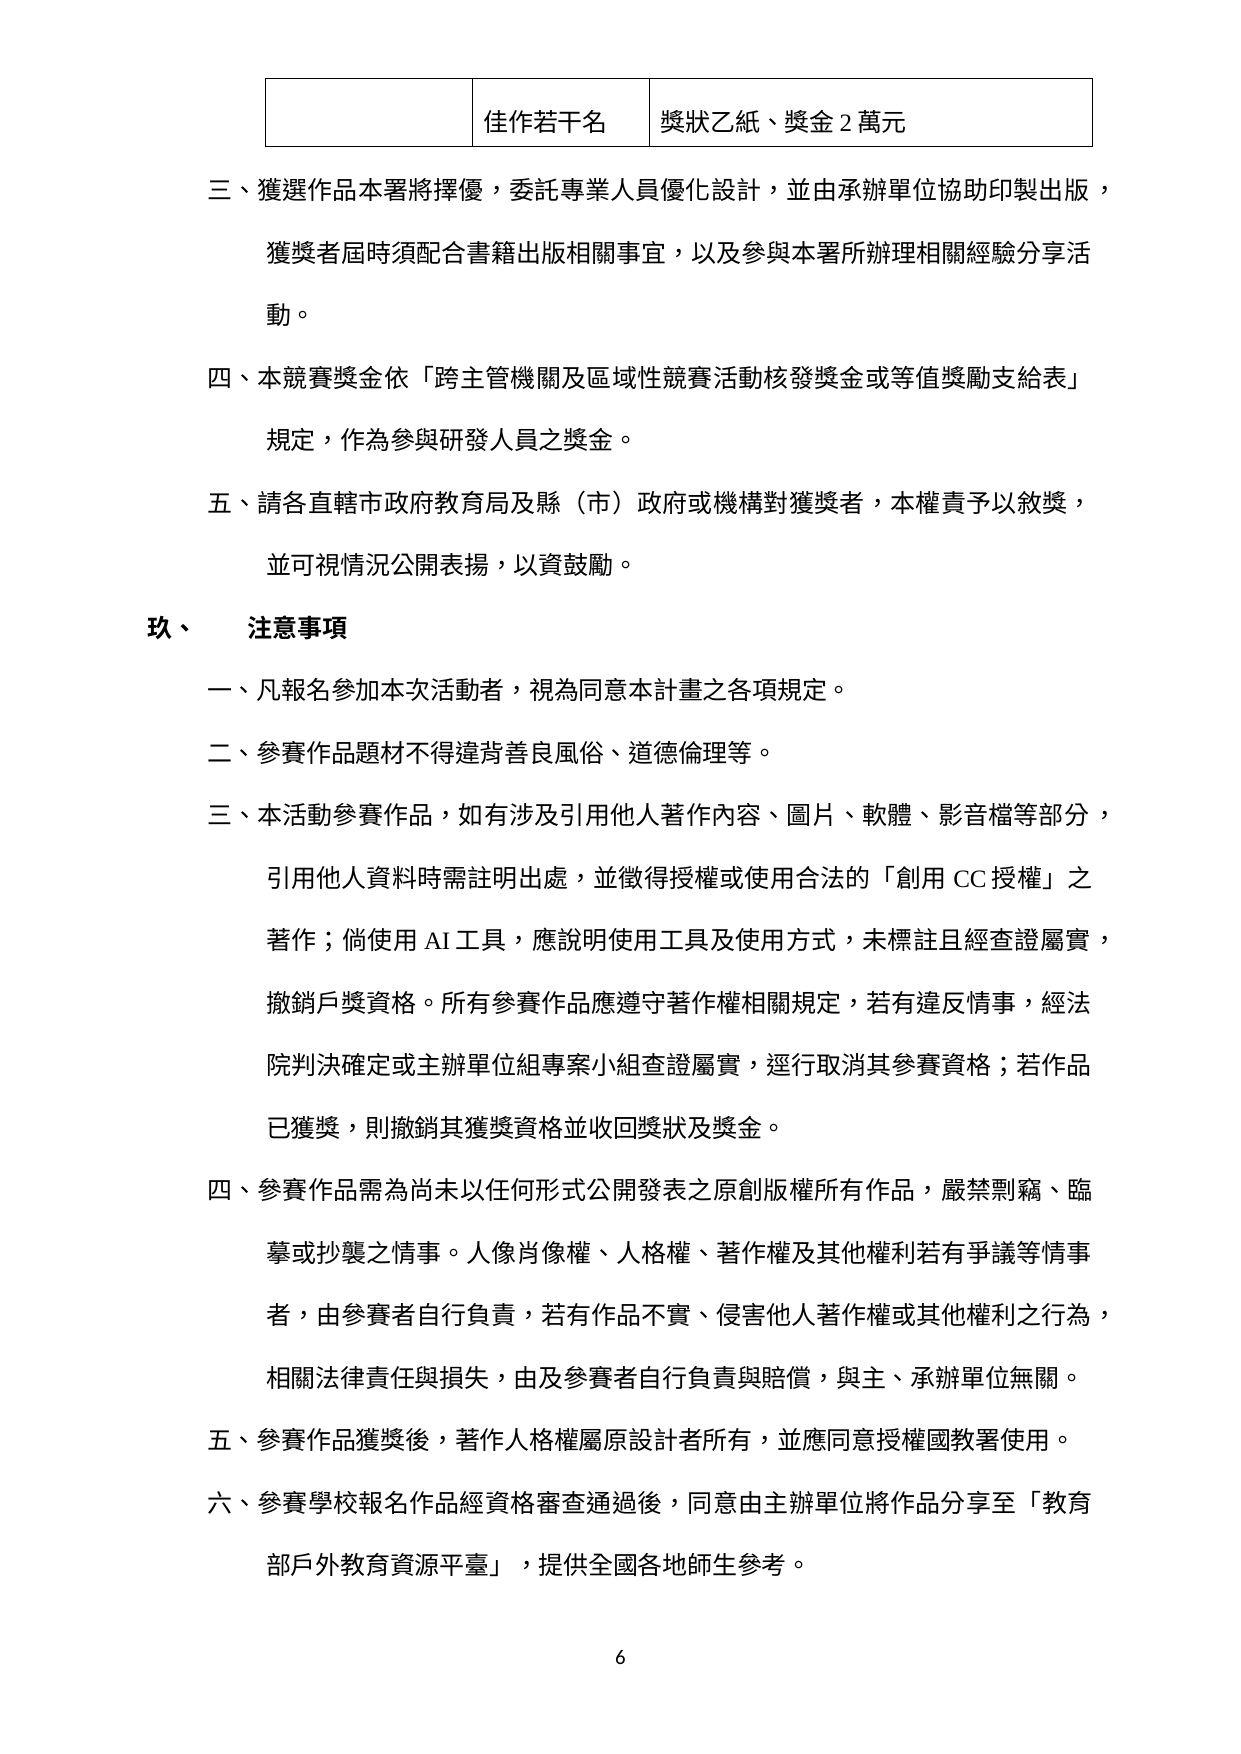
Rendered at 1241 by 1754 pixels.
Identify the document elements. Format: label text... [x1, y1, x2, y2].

subtitle 六、參賽學校報名作品經資格審查通過後，同意由主辦單位將作品分享至「教育部戶外教育資源平臺」，提供全國各地師生參考。 [207, 1459, 1092, 1584]
subtitle 五、請各直轄市政府教育局及縣（市）政府或機構對獲獎者，本權責予以敘獎，並可視情況公開表揚，以資鼓勵。 [207, 459, 1092, 584]
table_cell [266, 79, 472, 146]
subtitle 四、本競賽獎金依「跨主管機關及區域性競賽活動核發獎金或等值獎勵支給表」規定，作為參與研發人員之獎金。 [207, 334, 1092, 459]
subtitle 四、參賽作品需為尚未以任何形式公開發表之原創版權所有作品，嚴禁剽竊、臨摹或抄襲之情事。人像肖像權、人格權、著作權及其他權利若有爭議等情事者，由參賽者自行負責，若有作品不實、侵害他人著作權或其他權利之行為，相關法律責任與損失，由及參賽者自行負責與賠償，與主、承辦單位無關。 [207, 1147, 1092, 1397]
table_cell 佳作若干名 [473, 79, 649, 146]
subtitle 注意事項 [148, 584, 1092, 647]
subtitle 三、本活動參賽作品，如有涉及引用他人著作內容、圖片、軟體、影音檔等部分，引用他人資料時需註明出處，並徵得授權或使用合法的「創用CC授權」之著作；倘使用AI工具，應說明使用工具及使用方式，未標註且經查證屬實，撤銷戶獎資格。所有參賽作品應遵守著作權相關規定，若有違反情事，經法院判決確定或主辦單位組專案小組查證屬實，逕行取消其參賽資格；若作品已獲獎，則撤銷其獲獎資格並收回獎狀及獎金。 [207, 772, 1092, 1147]
subtitle 五、參賽作品獲獎後，著作人格權屬原設計者所有，並應同意授權國教署使用。 [207, 1397, 1092, 1459]
subtitle 三、獲選作品本署將擇優，委託專業人員優化設計，並由承辦單位協助印製出版，獲獎者屆時須配合書籍出版相關事宜，以及參與本署所辦理相關經驗分享活動。 [207, 147, 1092, 334]
subtitle 二、參賽作品題材不得違背善良風俗、道德倫理等。 [207, 709, 1092, 772]
table_cell 獎狀乙紙、獎金2萬元 [650, 79, 1092, 146]
subtitle 一、凡報名參加本次活動者，視為同意本計畫之各項規定。 [207, 647, 1092, 709]
